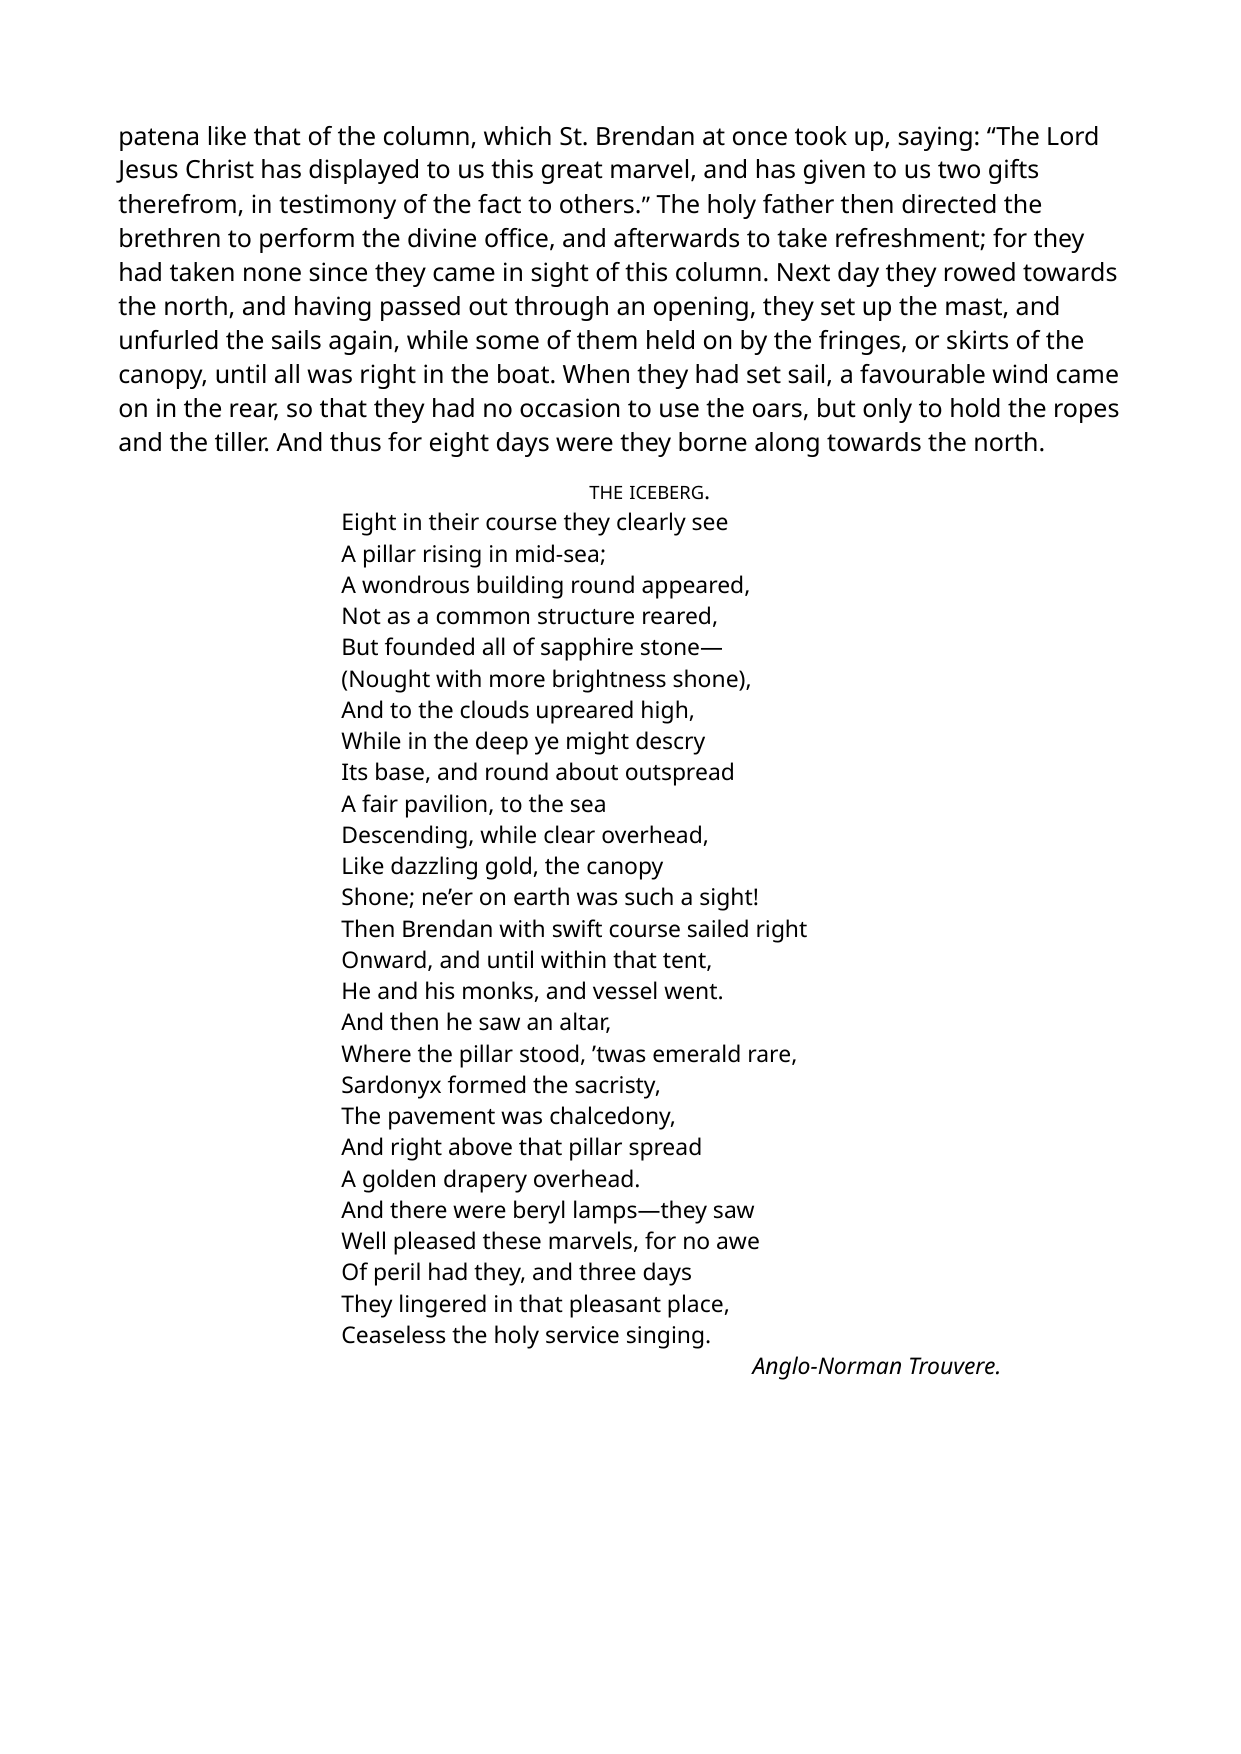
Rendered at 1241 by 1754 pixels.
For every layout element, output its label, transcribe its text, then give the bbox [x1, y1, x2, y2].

text A pillar rising in mid-sea; [295, 537, 1004, 569]
text Well pleased these marvels, for no awe [295, 1225, 1004, 1256]
text Where the pillar stood, ’twas emerald rare, [295, 1037, 1004, 1069]
text Not as a common structure reared, [295, 600, 1004, 631]
text Of peril had they, and three days [295, 1256, 1004, 1287]
text Ceaseless the holy service singing. [295, 1319, 1004, 1350]
text Its base, and round about outspread [295, 756, 1004, 787]
text Shone; ne’er on earth was such a sight! [295, 881, 1004, 912]
text He and his monks, and vessel went. [295, 975, 1004, 1006]
text Descending, while clear overhead, [295, 819, 1004, 850]
text And right above that pillar spread [295, 1131, 1004, 1162]
text Then Brendan with swift course sailed right [295, 912, 1004, 944]
text A golden drapery overhead. [295, 1162, 1004, 1194]
text The pavement was chalcedony, [295, 1100, 1004, 1131]
text They lingered in that pleasant place, [295, 1287, 1004, 1319]
text A wondrous building round appeared, [295, 569, 1004, 600]
text But founded all of sapphire stone— [295, 631, 1004, 662]
text And to the clouds upreared high, [295, 694, 1004, 725]
text Onward, and until within that tent, [295, 944, 1004, 975]
text Sardonyx formed the sacristy, [295, 1069, 1004, 1100]
text Like dazzling gold, the canopy [295, 850, 1004, 881]
text patena like that of the column, which St. Brendan at once took up, saying: “The Lord Jesus Christ has displayed to us this great marvel, and has given to us two gifts therefrom, in testimony of the fact to others.” The holy father then directed the brethren to perform the divine office, and afterwards to take refreshment; for they had taken none since they came in sight of this column. Next day they rowed towards the north, and having passed out through an opening, they set up the mast, and unfurled the sails again, while some of them held on by the fringes, or skirts of the canopy, until all was right in the boat. When they had set sail, a favourable wind came on in the rear, so that they had no occasion to use the oars, but only to hold the ropes and the tiller. And thus for eight days were they borne along towards the north. [118, 118, 1122, 459]
text (Nought with more brightness shone), [295, 662, 1004, 694]
text the iceberg. [295, 475, 1004, 506]
text And then he saw an altar, [295, 1006, 1004, 1037]
text And there were beryl lamps—they saw [295, 1194, 1004, 1225]
text A fair pavilion, to the sea [295, 787, 1004, 819]
text Eight in their course they clearly see [295, 506, 1004, 537]
text Anglo-Norman Trouvere. [295, 1350, 1004, 1381]
text While in the deep ye might descry [295, 725, 1004, 756]
